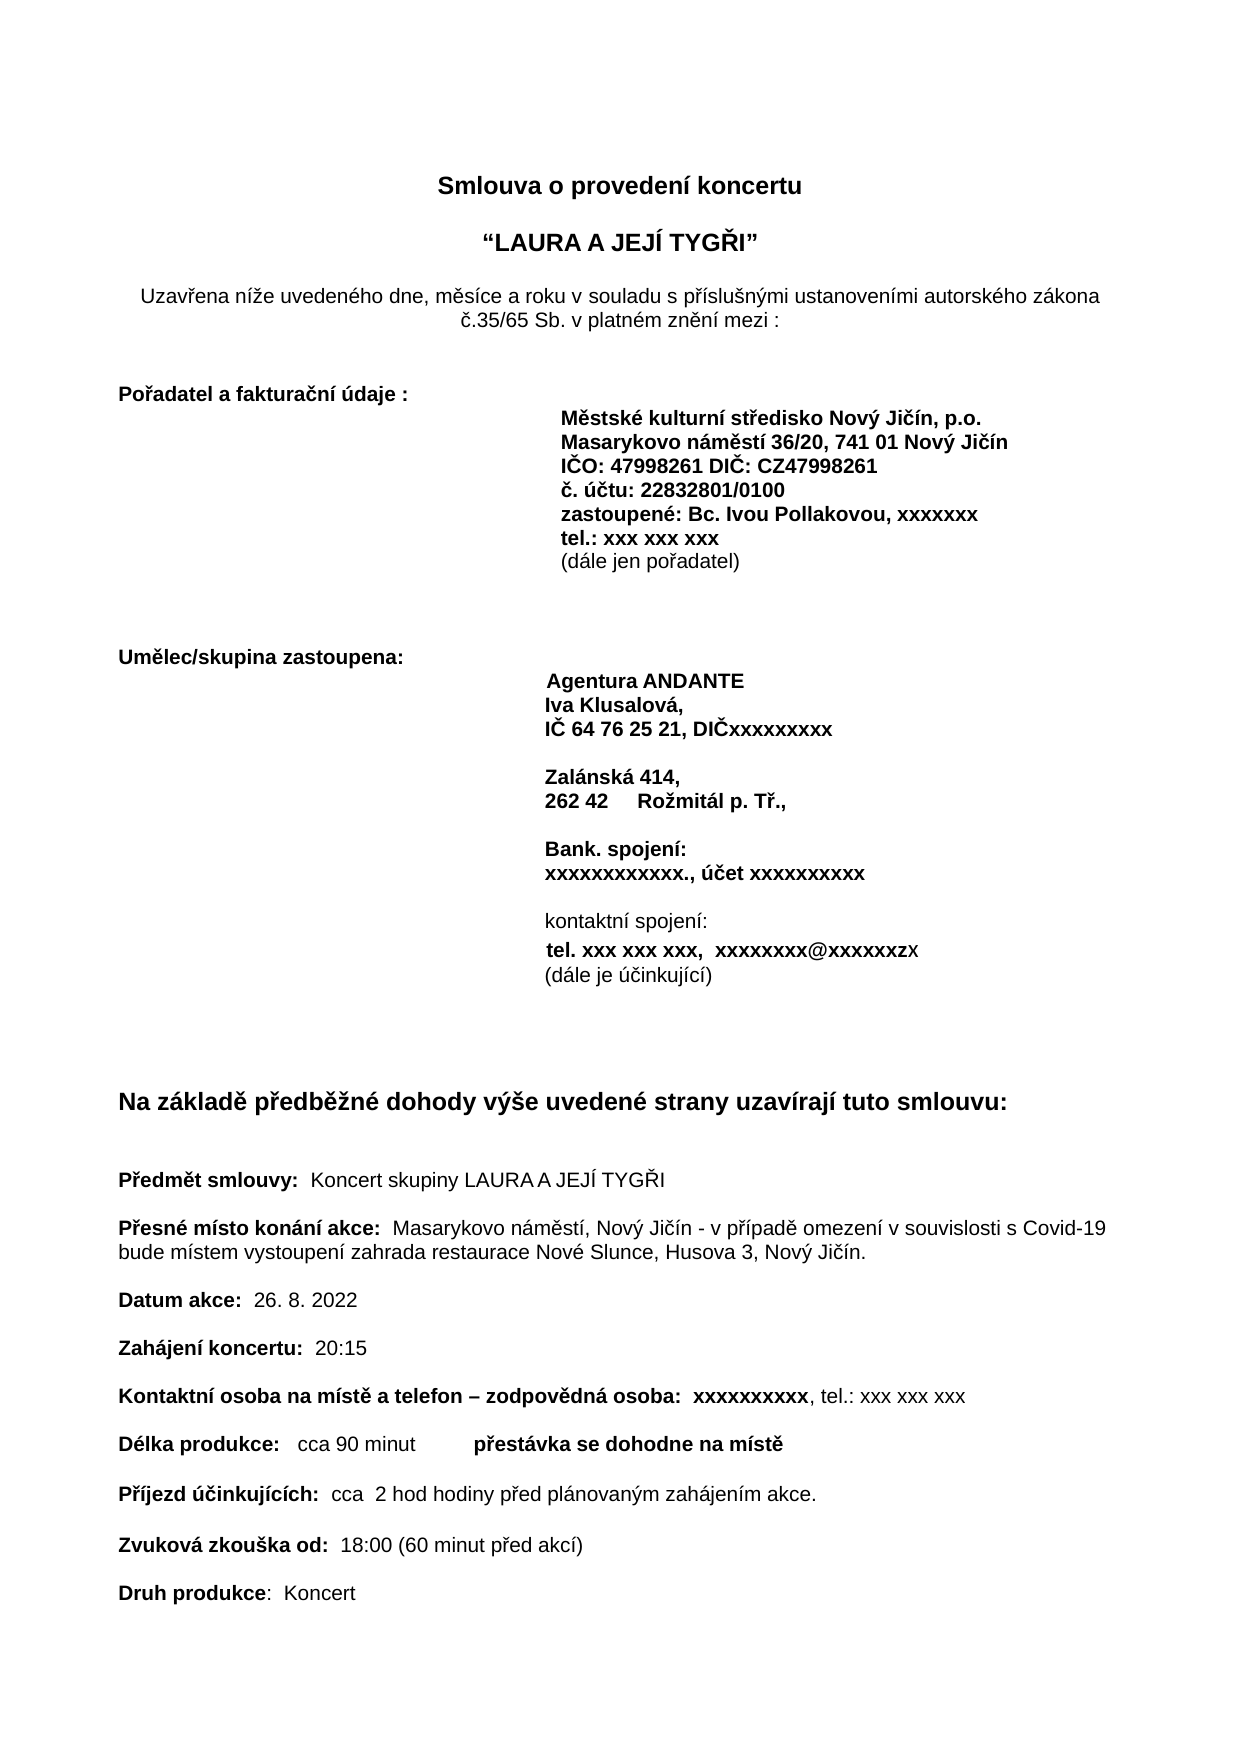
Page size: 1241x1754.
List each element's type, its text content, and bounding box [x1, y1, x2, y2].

text Délka produkce: cca 90 minut přestávka se dohodne na místě [118, 1432, 1122, 1456]
text Datum akce: 26. 8. 2022 [118, 1288, 1122, 1312]
text (dále jen pořadatel) [487, 549, 1122, 573]
text (dále je účinkující) [118, 963, 1122, 1011]
text Bank. spojení: [118, 837, 1122, 861]
text zastoupené: Bc. Ivou Pollakovou, xxxxxxx [487, 501, 1122, 525]
text Zvuková zkouška od: 18:00 (60 minut před akcí) [118, 1532, 1122, 1556]
text Umělec/skupina zastoupena: [118, 645, 1122, 669]
text tel. xxx xxx xxx, xxxxxxxx@xxxxxxzx [118, 933, 1122, 963]
text Iva Klusalová, [118, 693, 1122, 717]
text Masarykovo náměstí 36/20, 741 01 Nový Jičín [487, 429, 1122, 453]
text kontaktní spojení: [118, 909, 1122, 933]
text xxxxxxxxxxxx., účet xxxxxxxxxx [118, 861, 1122, 885]
text Příjezd účinkujících: cca 2 hod hodiny před plánovaným zahájením akce. [118, 1482, 1122, 1506]
text Městské kulturní středisko Nový Jičín, p.o. [561, 406, 1122, 429]
text Zalánská 414, [118, 765, 1122, 789]
text Přesné místo konání akce: Masarykovo náměstí, Nový Jičín - v případě omezení v souvislosti s Covid-19 bude místem vystoupení zahrada restaurace Nové Slunce, Husova 3, Nový Jičín. [118, 1216, 1122, 1264]
text “LAURA A JEJÍ TYGŘI” [118, 228, 1122, 257]
text IČO: 47998261 DIČ: CZ47998261 [487, 453, 1122, 477]
text Agentura ANDANTE [118, 669, 1122, 693]
text Pořadatel a fakturační údaje : [118, 382, 1122, 406]
text Kontaktní osoba na místě a telefon – zodpovědná osoba: xxxxxxxxxx, tel.: xxx xxx xxx [118, 1384, 1122, 1408]
text č. účtu: 22832801/0100 [487, 477, 1122, 501]
text 262 42 Rožmitál p. Tř., [118, 789, 1122, 813]
text Zahájení koncertu: 20:15 [118, 1336, 1122, 1360]
text Uzavřena níže uvedeného dne, měsíce a roku v souladu s příslušnými ustanoveními autorského zákona č.35/65 Sb. v platném znění mezi : [118, 283, 1122, 331]
text Smlouva o provedení koncertu [118, 171, 1122, 199]
text IČ 64 76 25 21, DIČxxxxxxxxx [118, 717, 1122, 741]
text tel.: xxx xxx xxx [487, 525, 1122, 549]
text Na základě předběžné dohody výše uvedené strany uzavírají tuto smlouvu: [118, 1087, 1122, 1116]
text Předmět smlouvy: Koncert skupiny LAURA A JEJÍ TYGŘI [118, 1168, 1122, 1192]
text Druh produkce: Koncert [118, 1580, 1122, 1604]
